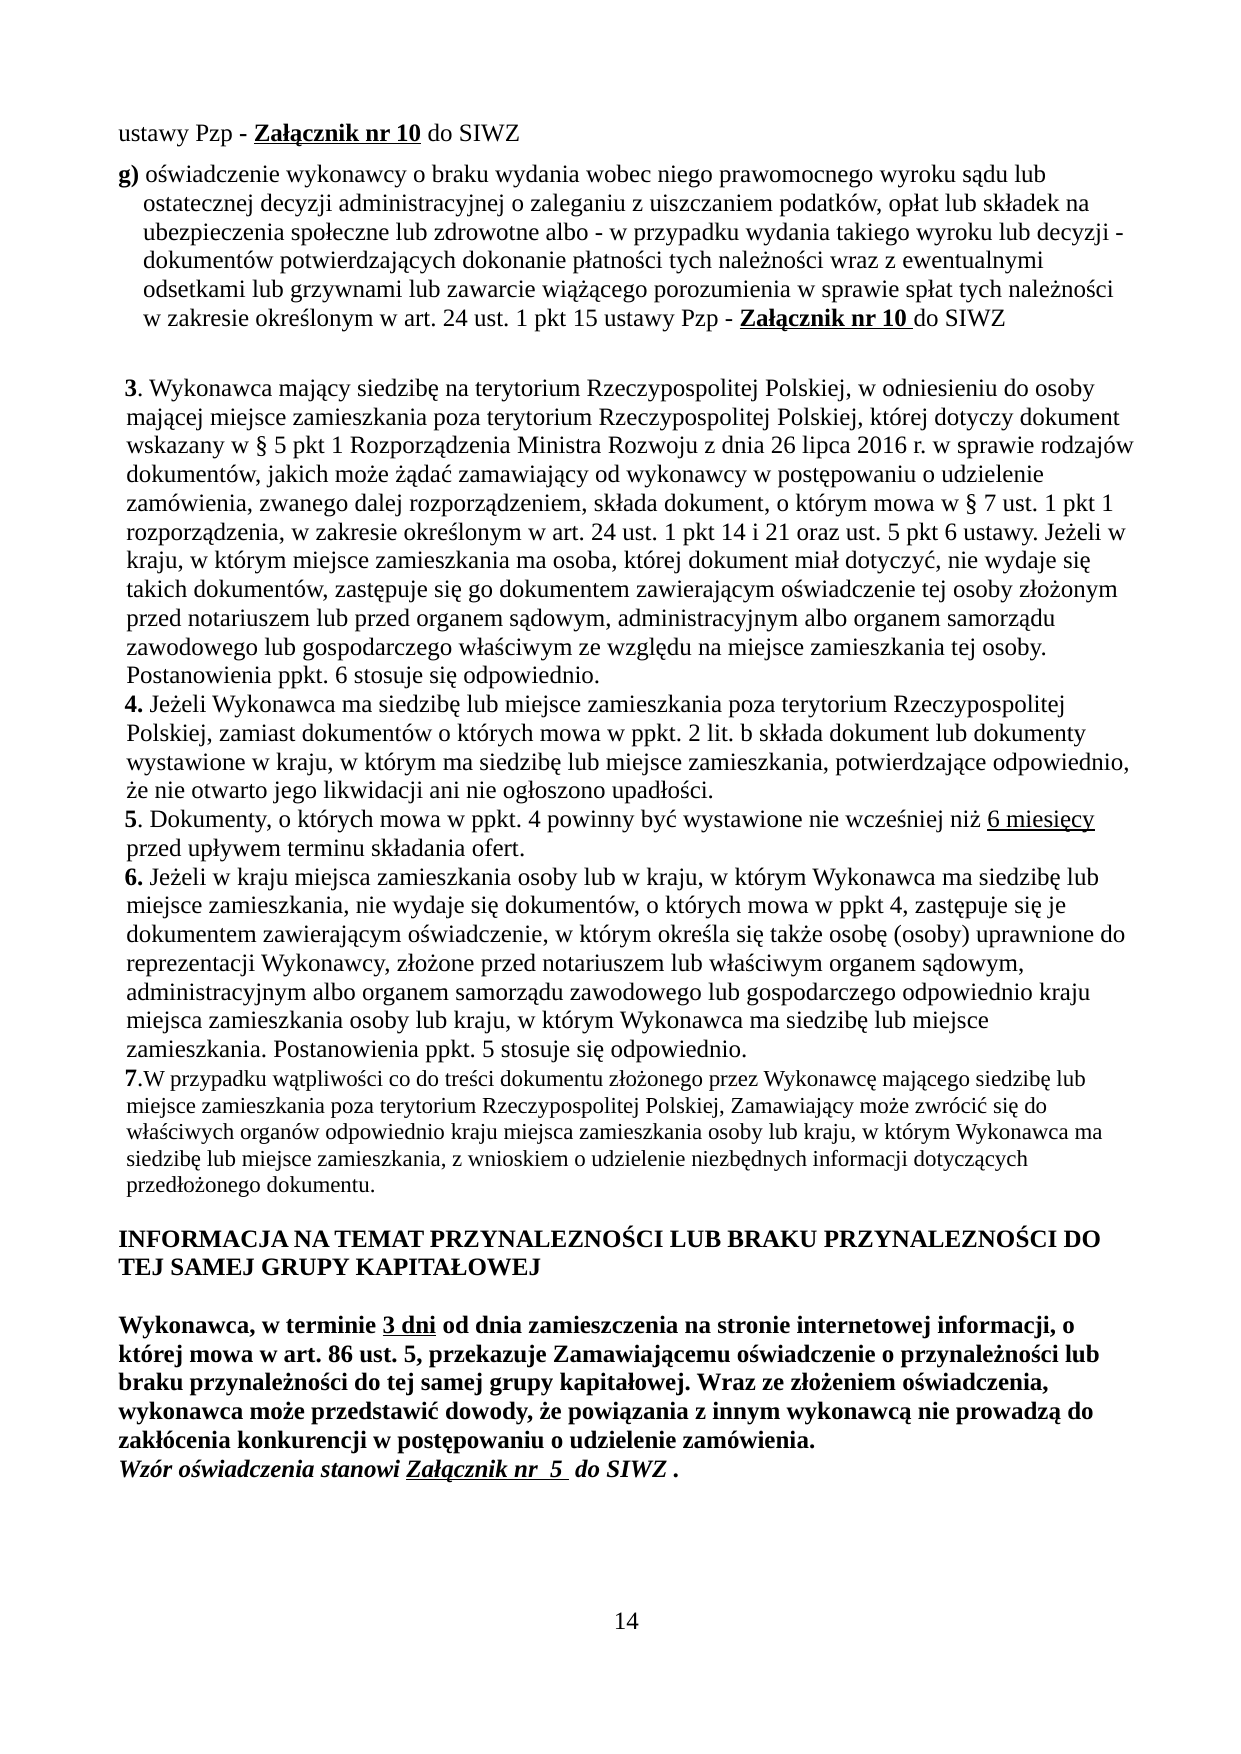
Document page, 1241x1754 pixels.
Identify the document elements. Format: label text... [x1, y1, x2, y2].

text 6. Jeżeli w kraju miejsca zamieszkania osoby lub w kraju, w którym Wykonawca ma siedzibę lub miejsce zamieszkania, nie wydaje się dokumentów, o których mowa w ppkt 4, zastępuje się je dokumentem zawierającym oświadczenie, w którym określa się także osobę (osoby) uprawnione do reprezentacji Wykonawcy, złożone przed notariuszem lub właściwym organem sądowym, administracyjnym albo organem samorządu zawodowego lub gospodarczego odpowiednio kraju miejsca zamieszkania osoby lub kraju, w którym Wykonawca ma siedzibę lub miejsce zamieszkania. Postanowienia ppkt. 5 stosuje się odpowiednio. [124, 862, 1134, 1063]
text 7.W przypadku wątpliwości co do treści dokumentu złożonego przez Wykonawcę mającego siedzibę lub miejsce zamieszkania poza terytorium Rzeczypospolitej Polskiej, Zamawiający może zwrócić się do właściwych organów odpowiednio kraju miejsca zamieszkania osoby lub kraju, w którym Wykonawca ma siedzibę lub miejsce zamieszkania, z wnioskiem o udzielenie niezbędnych informacji dotyczących przedłożonego dokumentu. [124, 1063, 1134, 1197]
text INFORMACJA NA TEMAT PRZYNALEZNOŚCI LUB BRAKU PRZYNALEZNOŚCI DO [118, 1224, 1134, 1252]
text 5. Dokumenty, o których mowa w ppkt. 4 powinny być wystawione nie wcześniej niż 6 miesięcy przed upływem terminu składania ofert. [124, 804, 1134, 862]
text Wykonawca, w terminie 3 dni od dnia zamieszczenia na stronie internetowej informacji, o której mowa w art. 86 ust. 5, przekazuje Zamawiającemu oświadczenie o przynależności lub braku przynależności do tej samej grupy kapitałowej. Wraz ze złożeniem oświadczenia, wykonawca może przedstawić dowody, że powiązania z innym wykonawcą nie prowadzą do zakłócenia konkurencji w postępowaniu o udzielenie zamówienia. Wzór oświadczenia stanowi Załącznik nr 5 do SIWZ . [118, 1310, 1134, 1482]
text g) oświadczenie wykonawcy o braku wydania wobec niego prawomocnego wyroku sądu lub ostatecznej decyzji administracyjnej o zaleganiu z uiszczaniem podatków, opłat lub składek na ubezpieczenia społeczne lub zdrowotne albo - w przypadku wydania takiego wyroku lub decyzji - dokumentów potwierdzających dokonanie płatności tych należności wraz z ewentualnymi odsetkami lub grzywnami lub zawarcie wiążącego porozumienia w sprawie spłat tych należności w zakresie określonym w art. 24 ust. 1 pkt 15 ustawy Pzp - Załącznik nr 10 do SIWZ [118, 159, 1134, 332]
text ustawy Pzp - Załącznik nr 10 do SIWZ [118, 118, 1134, 147]
text 4. Jeżeli Wykonawca ma siedzibę lub miejsce zamieszkania poza terytorium Rzeczypospolitej Polskiej, zamiast dokumentów o których mowa w ppkt. 2 lit. b składa dokument lub dokumenty wystawione w kraju, w którym ma siedzibę lub miejsce zamieszkania, potwierdzające odpowiednio, że nie otwarto jego likwidacji ani nie ogłoszono upadłości. [124, 689, 1134, 804]
text TEJ SAMEJ GRUPY KAPITAŁOWEJ [118, 1252, 1134, 1281]
text 3. Wykonawca mający siedzibę na terytorium Rzeczypospolitej Polskiej, w odniesieniu do osoby mającej miejsce zamieszkania poza terytorium Rzeczypospolitej Polskiej, której dotyczy dokument wskazany w § 5 pkt 1 Rozporządzenia Ministra Rozwoju z dnia 26 lipca 2016 r. w sprawie rodzajów dokumentów, jakich może żądać zamawiający od wykonawcy w postępowaniu o udzielenie zamówienia, zwanego dalej rozporządzeniem, składa dokument, o którym mowa w § 7 ust. 1 pkt 1 rozporządzenia, w zakresie określonym w art. 24 ust. 1 pkt 14 i 21 oraz ust. 5 pkt 6 ustawy. Jeżeli w kraju, w którym miejsce zamieszkania ma osoba, której dokument miał dotyczyć, nie wydaje się takich dokumentów, zastępuje się go dokumentem zawierającym oświadczenie tej osoby złożonym przed notariuszem lub przed organem sądowym, administracyjnym albo organem samorządu zawodowego lub gospodarczego właściwym ze względu na miejsce zamieszkania tej osoby. Postanowienia ppkt. 6 stosuje się odpowiednio. [124, 373, 1134, 689]
